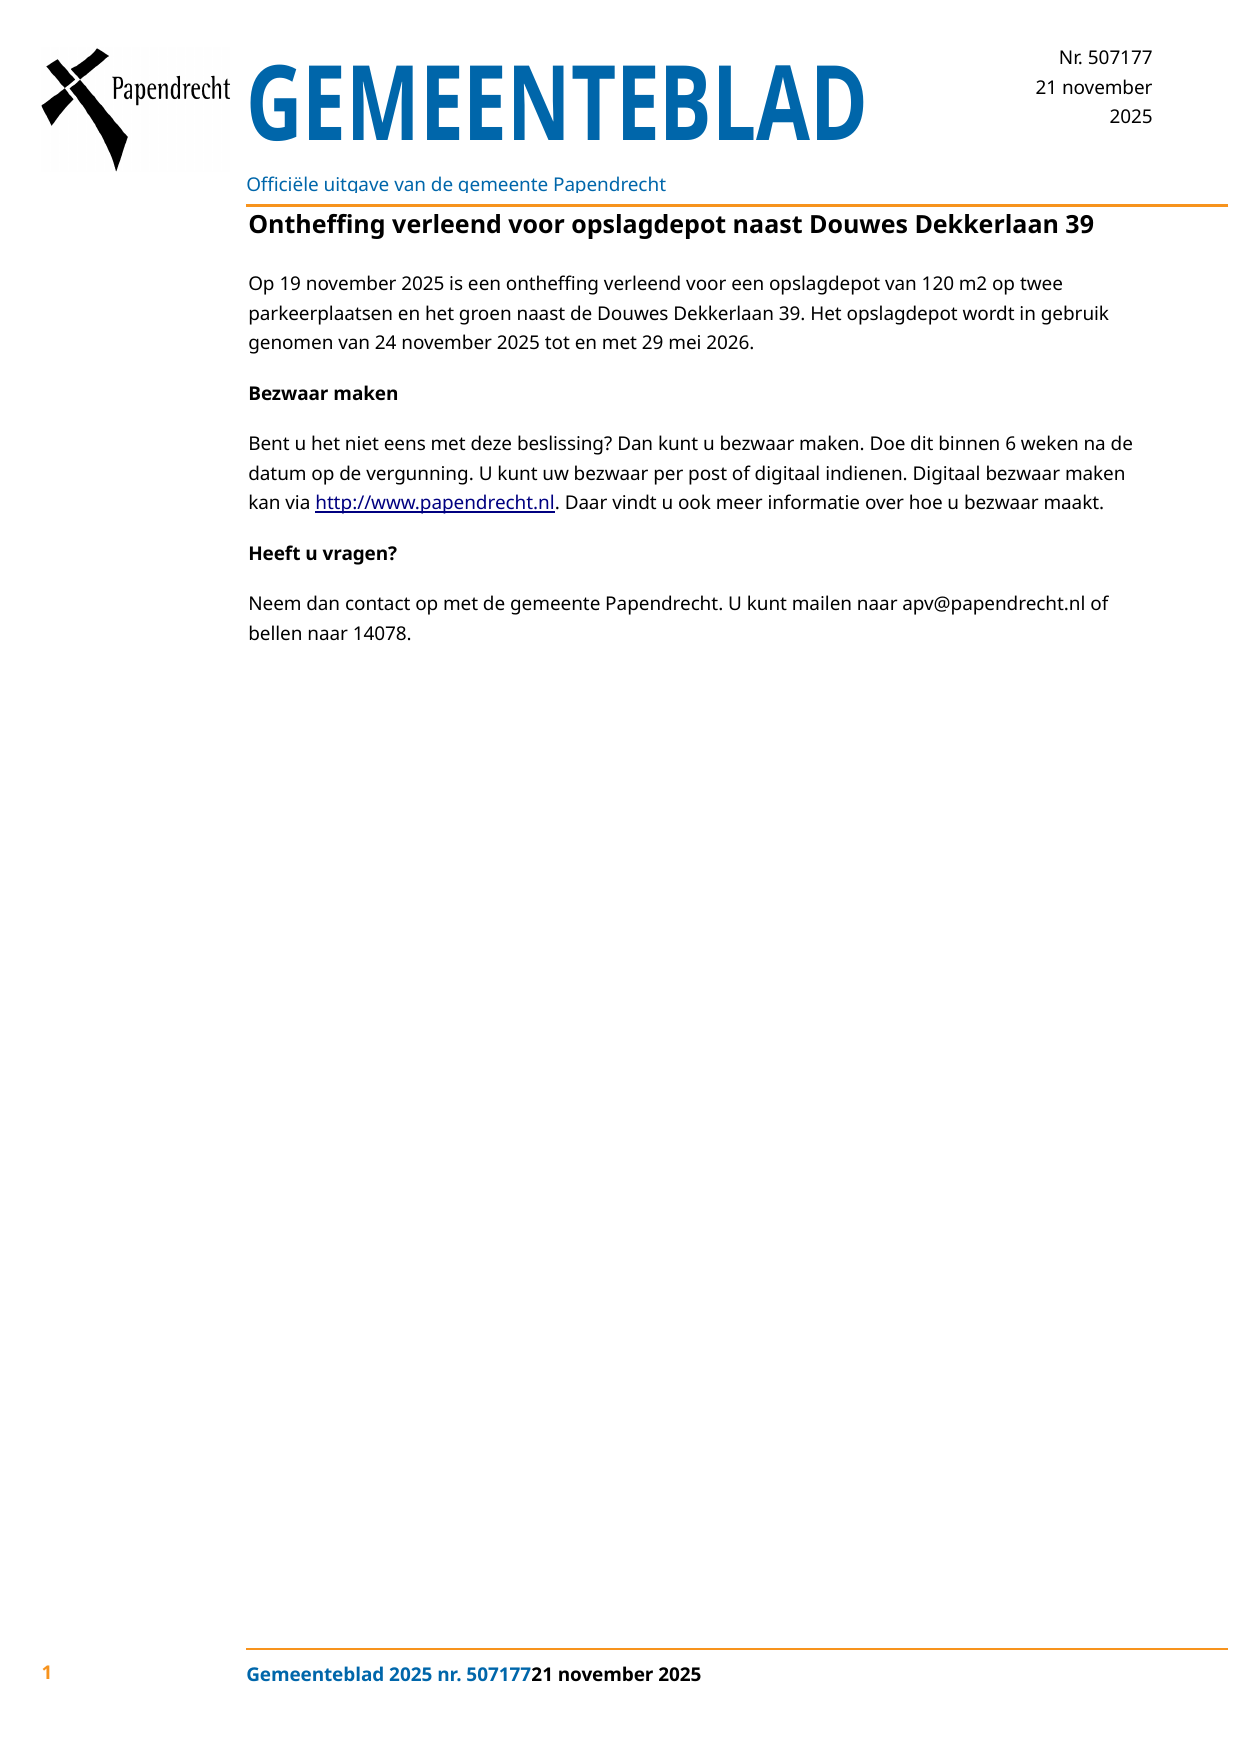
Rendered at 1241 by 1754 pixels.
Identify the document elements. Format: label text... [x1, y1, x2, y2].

text Heeft u vragen? [248, 540, 1152, 566]
text Neem dan contact op met de gemeente Papendrecht. U kunt mailen naar apv@papendrecht.nl of bellen naar 14078. [248, 590, 1152, 646]
text Op 19 november 2025 is een ontheffing verleend voor een opslagdepot van 120 m2 op twee parkeerplaatsen en het groen naast de Douwes Dekkerlaan 39. Het opslagdepot wordt in gebruik genomen van 24 november 2025 tot en met 29 mei 2026. [248, 270, 1152, 355]
text Bent u het niet eens met deze beslissing? Dan kunt u bezwaar maken. Doe dit binnen 6 weken na de datum op de vergunning. U kunt uw bezwaar per post of digitaal indienen. Digitaal bezwaar maken kan via http://www.papendrecht.nl. Daar vindt u ook meer informatie over hoe u bezwaar maakt. [248, 430, 1152, 515]
text Bezwaar maken [248, 380, 1152, 406]
picture [41, 47, 231, 172]
text Ontheffing verleend voor opslagdepot naast Douwes Dekkerlaan 39 [248, 207, 1152, 241]
